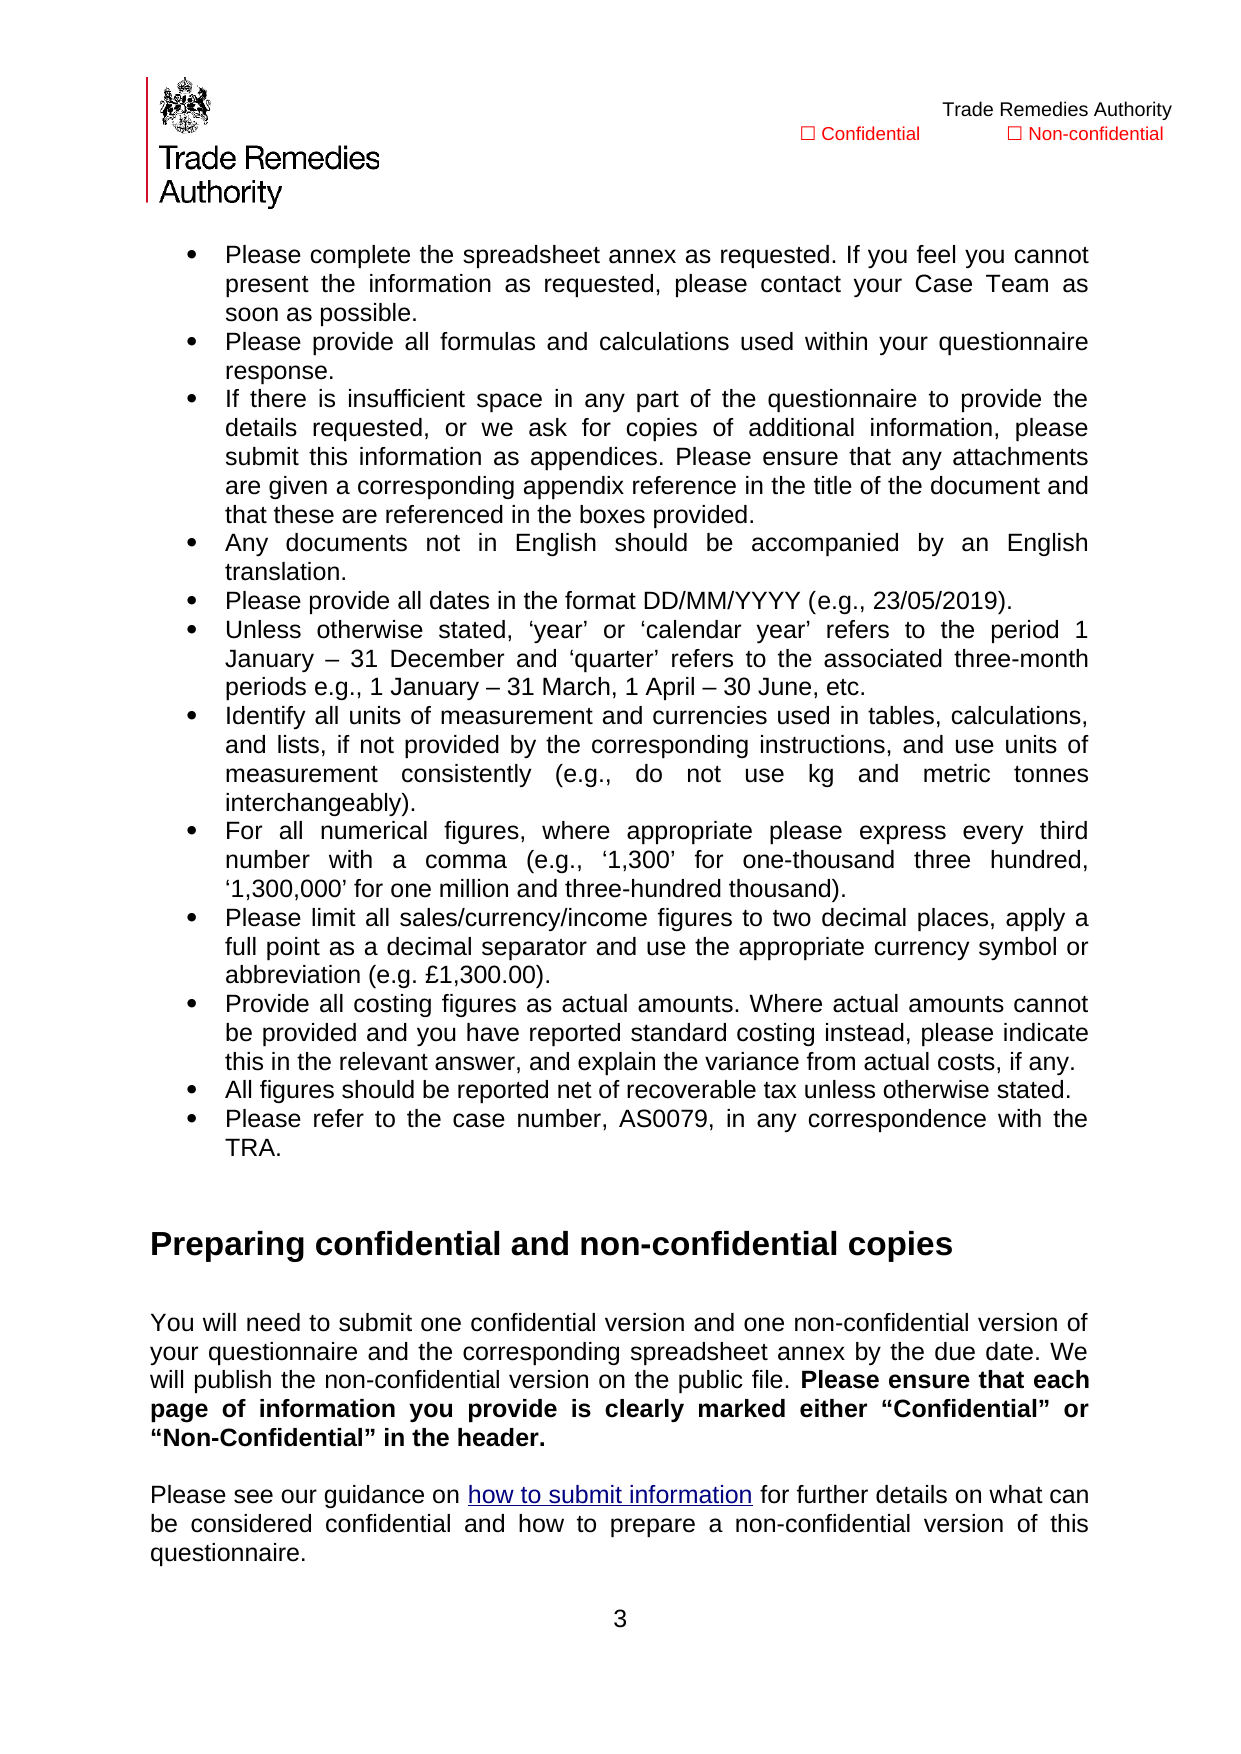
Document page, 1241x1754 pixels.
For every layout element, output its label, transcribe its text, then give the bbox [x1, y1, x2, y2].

list Please limit all sales/currency/income figures to two decimal places, apply a full point as a decimal separator and use the appropriate currency symbol or abbreviation (e.g. £1,300.00). [187, 903, 1090, 989]
list Please provide all dates in the format DD/MM/YYYY (e.g., 23/05/2019). [187, 586, 1090, 615]
list Please provide all formulas and calculations used within your questionnaire response. [187, 327, 1090, 384]
list Identify all units of measurement and currencies used in tables, calculations, and lists, if not provided by the corresponding instructions, and use units of measurement consistently (e.g., do not use kg and metric tonnes interchangeably). [187, 701, 1090, 816]
list Provide all costing figures as actual amounts. Where actual amounts cannot be provided and you have reported standard costing instead, please indicate this in the relevant answer, and explain the variance from actual costs, if any. [187, 989, 1090, 1075]
list Please refer to the case number, AS0079, in any correspondence with the TRA. [187, 1104, 1090, 1162]
text You will need to submit one confidential version and one non-confidential version of your questionnaire and the corresponding spreadsheet annex by the due date. We will publish the non-confidential version on the public file. Please ensure that each page of information you provide is clearly marked either “Confidential” or “Non-Confidential” in the header. [150, 1308, 1090, 1451]
list Any documents not in English should be accompanied by an English translation. [187, 528, 1090, 586]
text Please see our guidance on how to submit information for further details on what can be considered confidential and how to prepare a non-confidential version of this questionnaire. [150, 1480, 1090, 1566]
list All figures should be reported net of recoverable tax unless otherwise stated. [187, 1075, 1090, 1104]
list Please complete the spreadsheet annex as requested. If you feel you cannot present the information as requested, please contact your Case Team as soon as possible. [187, 241, 1090, 327]
list Unless otherwise stated, ‘year’ or ‘calendar year’ refers to the period 1 January – 31 December and ‘quarter’ refers to the associated three-month periods e.g., 1 January – 31 March, 1 April – 30 June, etc. [187, 615, 1090, 701]
list For all numerical figures, where appropriate please express every third number with a comma (e.g., ‘1,300’ for one-thousand three hundred, ‘1,300,000’ for one million and three-hundred thousand). [187, 816, 1090, 903]
subtitle Preparing confidential and non-confidential copies [150, 1224, 1090, 1262]
list If there is insufficient space in any part of the questionnaire to provide the details requested, or we ask for copies of additional information, please submit this information as appendices. Please ensure that any attachments are given a corresponding appendix reference in the title of the document and that these are referenced in the boxes provided. [187, 384, 1090, 528]
